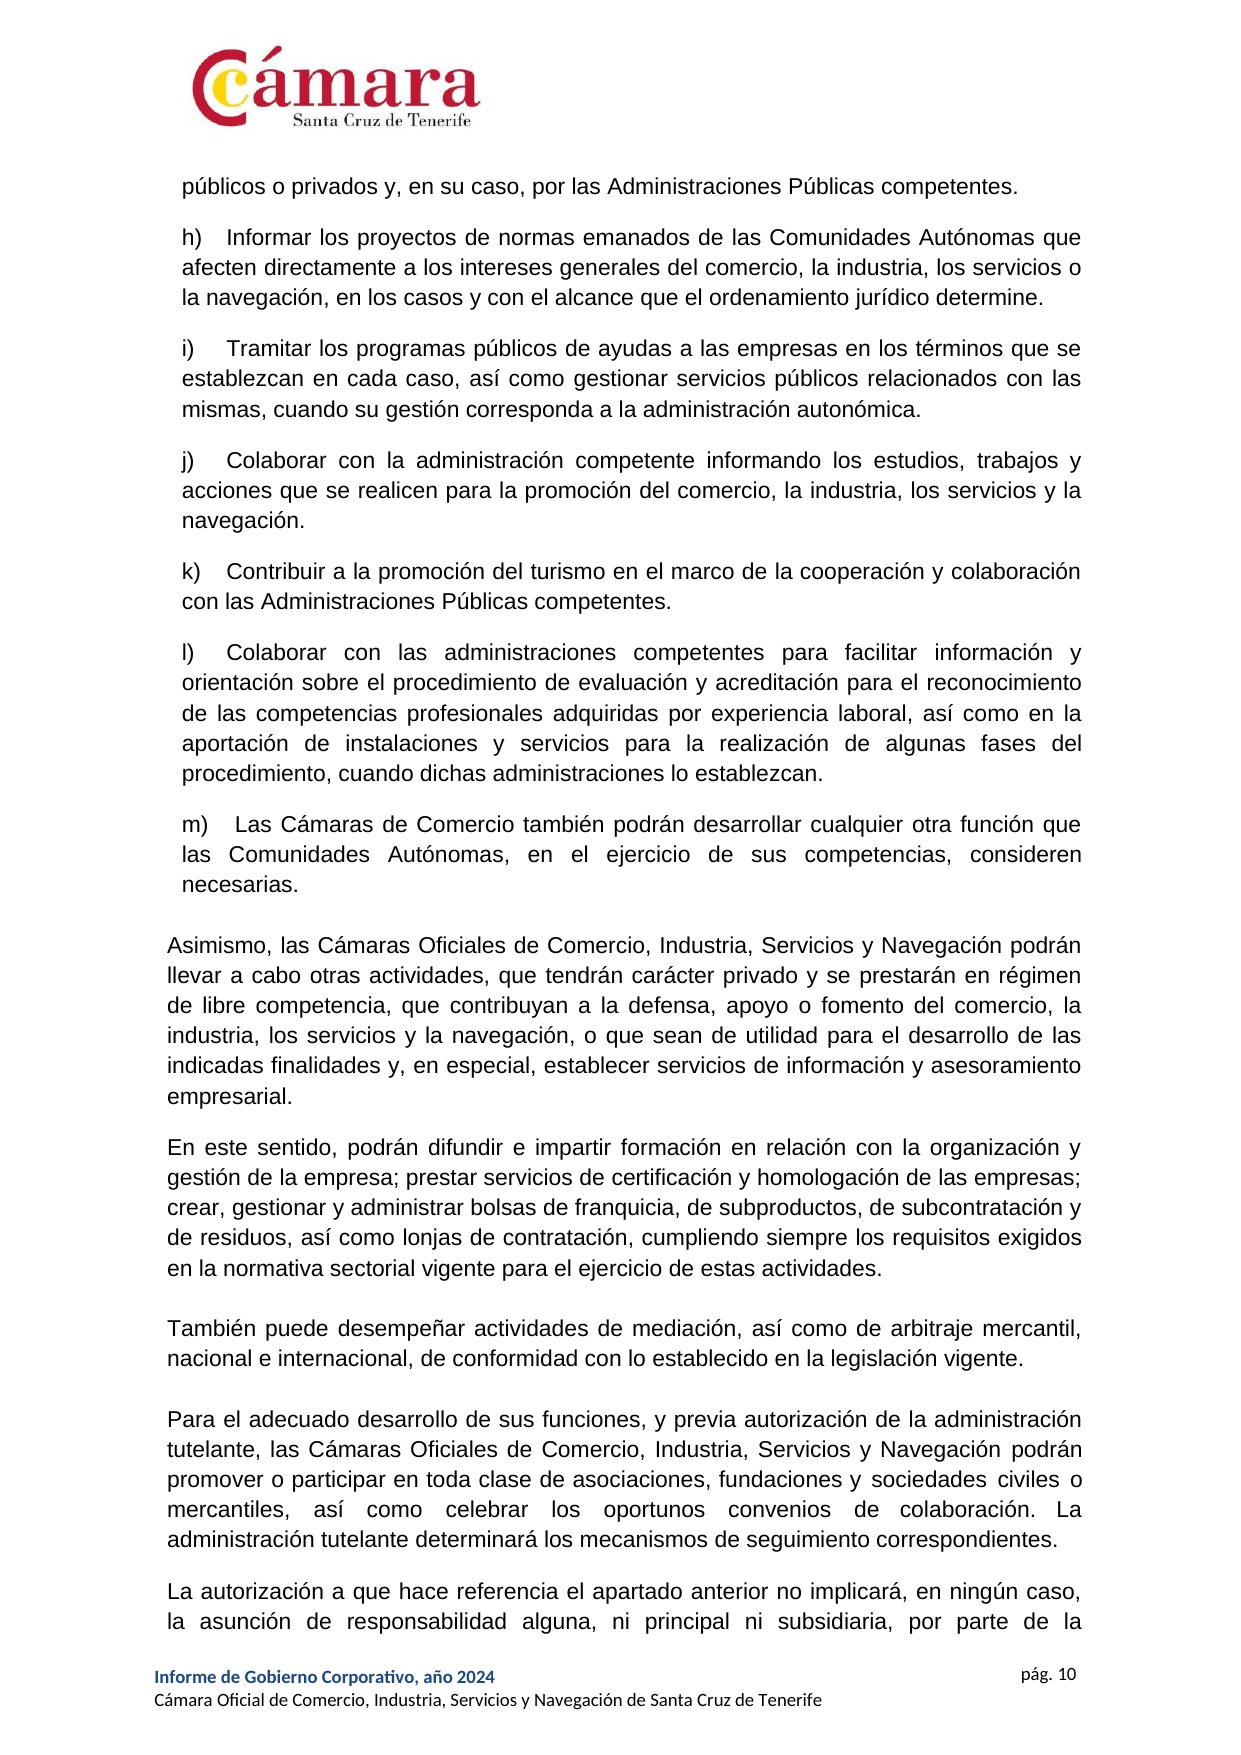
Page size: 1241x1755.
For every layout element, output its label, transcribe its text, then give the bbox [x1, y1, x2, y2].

text Para el adecuado desarrollo de sus funciones, y previa autorización de la administración tutelante, las Cámaras Oficiales de Comercio, Industria, Servicios y Navegación podrán promover o participar en toda clase de asociaciones, fundaciones y sociedades civiles o mercantiles, así como celebrar los oportunos convenios de colaboración. La administración tutelante determinará los mecanismos de seguimiento correspondientes. [167, 1406, 1082, 1553]
list Colaborar con la administración competente informando los estudios, trabajos y acciones que se realicen para la promoción del comercio, la industria, los servicios y la navegación. [182, 447, 1082, 533]
list Informar los proyectos de normas emanados de las Comunidades Autónomas que afecten directamente a los intereses generales del comercio, la industria, los servicios o la navegación, en los casos y con el alcance que el ordenamiento jurídico determine. [182, 224, 1082, 311]
text Asimismo, las Cámaras Oficiales de Comercio, Industria, Servicios y Navegación podrán llevar a cabo otras actividades, que tendrán carácter privado y se prestarán en régimen de libre competencia, que contribuyan a la defensa, apoyo o fomento del comercio, la industria, los servicios y la navegación, o que sean de utilidad para el desarrollo de las indicadas finalidades y, en especial, establecer servicios de información y asesoramiento empresarial. [167, 932, 1082, 1109]
list Tramitar los programas públicos de ayudas a las empresas en los términos que se establezcan en cada caso, así como gestionar servicios públicos relacionados con las mismas, cuando su gestión corresponda a la administración autonómica. [182, 335, 1082, 422]
list Contribuir a la promoción del turismo en el marco de la cooperación y colaboración con las Administraciones Públicas competentes. [182, 558, 1082, 614]
text También puede desempeñar actividades de mediación, así como de arbitraje mercantil, nacional e internacional, de conformidad con lo establecido en la legislación vigente. [167, 1315, 1082, 1371]
list Colaborar con las administraciones competentes para facilitar información y orientación sobre el procedimiento de evaluación y acreditación para el reconocimiento de las competencias profesionales adquiridas por experiencia laboral, así como en la aportación de instalaciones y servicios para la realización de algunas fases del procedimiento, cuando dichas administraciones lo establezcan. [182, 639, 1082, 786]
list públicos o privados y, en su caso, por las Administraciones Públicas competentes. [182, 173, 1082, 199]
text En este sentido, podrán difundir e impartir formación en relación con la organización y gestión de la empresa; prestar servicios de certificación y homologación de las empresas; crear, gestionar y administrar bolsas de franquicia, de subproductos, de subcontratación y de residuos, así como lonjas de contratación, cumpliendo siempre los requisitos exigidos en la normativa sectorial vigente para el ejercicio de estas actividades. [167, 1134, 1082, 1281]
list Las Cámaras de Comercio también podrán desarrollar cualquier otra función que las Comunidades Autónomas, en el ejercicio de sus competencias, consideren necesarias. [182, 811, 1082, 898]
text La autorización a que hace referencia el apartado anterior no implicará, en ningún caso, la asunción de responsabilidad alguna, ni principal ni subsidiaria, por parte de la [167, 1578, 1082, 1634]
